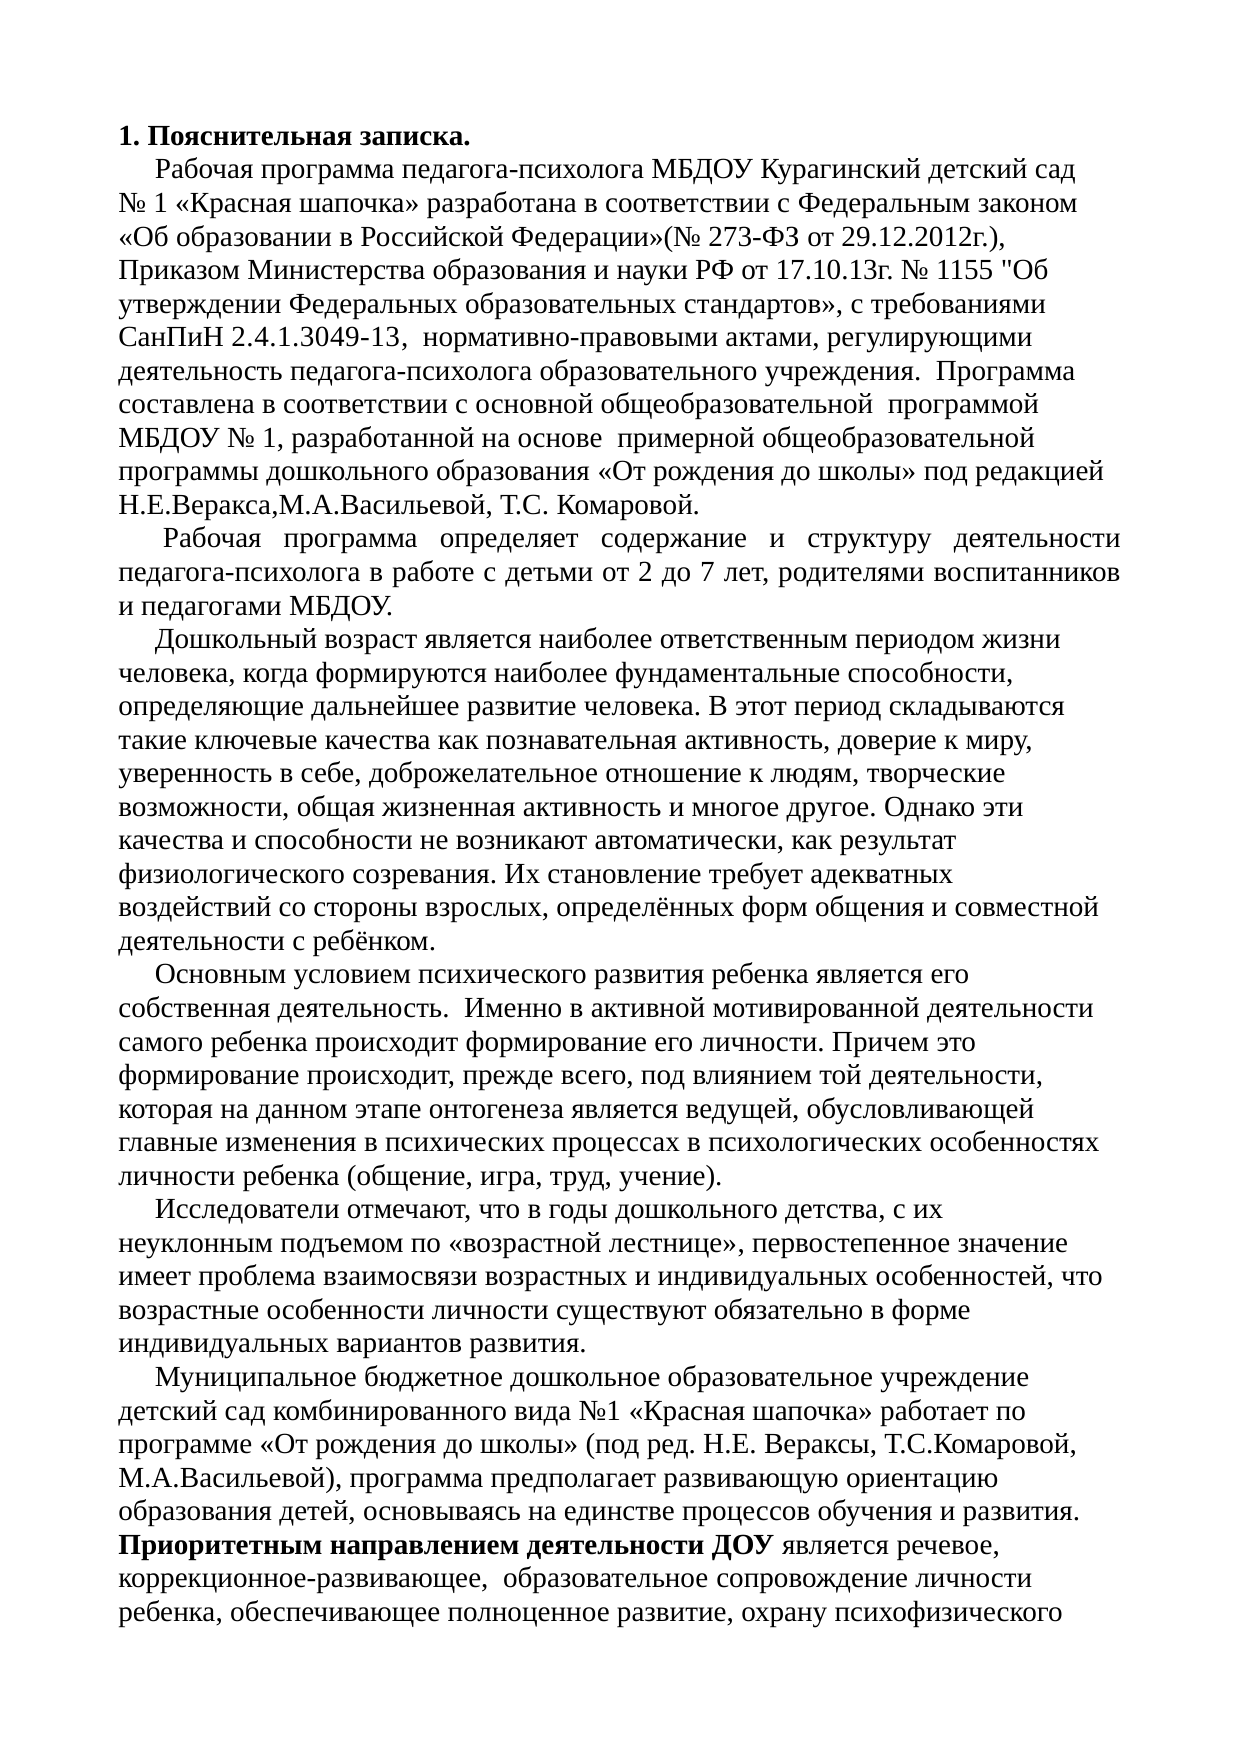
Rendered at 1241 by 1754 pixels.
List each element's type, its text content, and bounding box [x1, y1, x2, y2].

text 1. Пояснительная записка. [118, 118, 1122, 152]
text Основным условием психического развития ребенка является его [118, 957, 1122, 990]
text качества и способности не возникают автоматически, как результат [118, 822, 1122, 856]
text Рабочая программа педагога-психолога МБДОУ Курагинский детский сад [118, 152, 1122, 185]
text возможности, общая жизненная активность и многое другое. Однако эти [118, 789, 1122, 822]
text определяющие дальнейшее развитие человека. В этот период складываются [118, 688, 1122, 722]
text индивидуальных вариантов развития. [118, 1326, 1122, 1359]
text Рабочая программа определяет содержание и структуру деятельности педагога-психолога в работе с детьми от 2 до 7 лет, родителями воспитанников и педагогами МБДОУ. [118, 521, 1122, 621]
text неуклонным подъемом по «возрастной лестнице», первостепенное значение [118, 1225, 1122, 1258]
text собственная деятельность. Именно в активной мотивированной деятельности самого ребенка происходит формирование его личности. Причем это формирование происходит, прежде всего, под влиянием той деятельности, которая на данном этапе онтогенеза является ведущей, обусловливающей главные изменения в психических процессах в психологических особенностях личности ребенка (общение, игра, труд, учение). [118, 990, 1122, 1191]
text Дошкольный возраст является наиболее ответственным периодом жизни [118, 621, 1122, 655]
text физиологического созревания. Их становление требует адекватных [118, 856, 1122, 889]
text Приоритетным направлением деятельности ДОУ является речевое, коррекционное-развивающее, образовательное сопровождение личности ребенка, обеспечивающее полноценное развитие, охрану психофизического [118, 1527, 1122, 1627]
text воздействий со стороны взрослых, определённых форм общения и совместной [118, 889, 1122, 923]
text Муниципальное бюджетное дошкольное образовательное учреждение [118, 1359, 1122, 1393]
text № 1 «Красная шапочка» разработана в соответствии с Федеральным законом «Об образовании в Российской Федерации»(№ 273-ФЗ от 29.12.2012г.), Приказом Министерства образования и науки РФ от 17.10.13г. № 1155 "Об утверждении Федеральных образовательных стандартов», с требованиями СанПиН 2.4.1.3049-13, нормативно-правовыми актами, регулирующими деятельность педагога-психолога образовательного учреждения. Программа составлена в соответствии с основной общеобразовательной программой МБДОУ № 1, разработанной на основе примерной общеобразовательной программы дошкольного образования «От рождения до школы» под редакцией Н.Е.Веракса,М.А.Васильевой, Т.С. Комаровой. [118, 185, 1122, 521]
text возрастные особенности личности существуют обязательно в форме [118, 1292, 1122, 1326]
text М.А.Васильевой), программа предполагает развивающую ориентацию образования детей, основываясь на единстве процессов обучения и развития. [118, 1460, 1122, 1527]
text уверенность в себе, доброжелательное отношение к людям, творческие [118, 755, 1122, 789]
text детский сад комбинированного вида №1 «Красная шапочка» работает по программе «От рождения до школы» (под ред. Н.Е. Вераксы, Т.С.Комаровой, [118, 1393, 1122, 1460]
text Исследователи отмечают, что в годы дошкольного детства, с их [118, 1191, 1122, 1225]
text человека, когда формируются наиболее фундаментальные способности, [118, 655, 1122, 688]
text имеет проблема взаимосвязи возрастных и индивидуальных особенностей, что [118, 1258, 1122, 1292]
text деятельности с ребёнком. [118, 923, 1122, 957]
text такие ключевые качества как познавательная активность, доверие к миру, [118, 722, 1122, 755]
